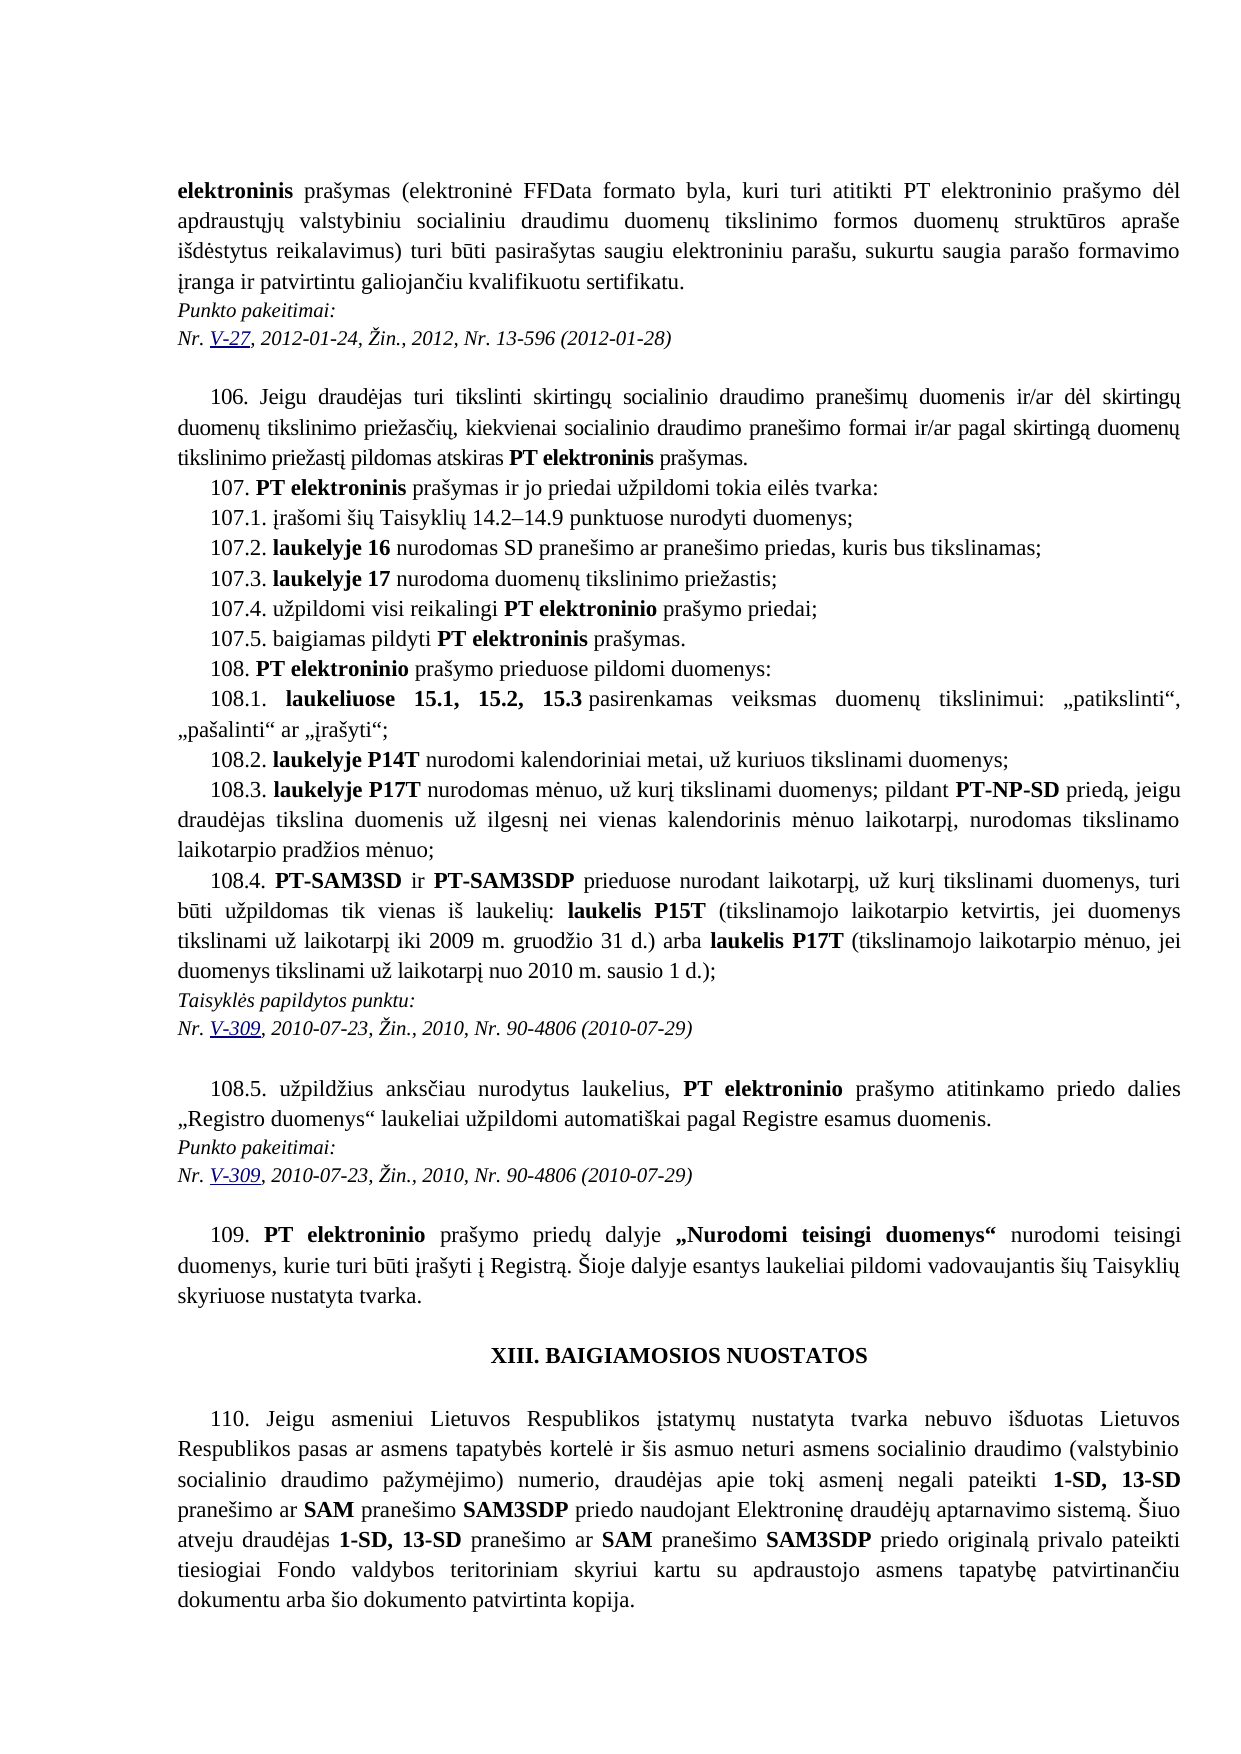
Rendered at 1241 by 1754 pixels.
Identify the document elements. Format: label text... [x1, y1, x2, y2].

text XIII. BAIGIAMOSIOS NUOSTATOS [177, 1342, 1181, 1369]
text 110. Jeigu asmeniui Lietuvos Respublikos įstatymų nustatyta tvarka nebuvo išduotas Lietuvos Respublikos pasas ar asmens tapatybės kortelė ir šis asmuo neturi asmens socialinio draudimo (valstybinio socialinio draudimo pažymėjimo) numerio, draudėjas apie tokį asmenį negali pateikti 1-SD, 13-SD pranešimo ar SAM pranešimo SAM3SDP priedo naudojant Elektroninę draudėjų aptarnavimo sistemą. Šiuo atveju draudėjas 1-SD, 13-SD pranešimo ar SAM pranešimo SAM3SDP priedo originalą privalo pateikti tiesiogiai Fondo valdybos teritoriniam skyriui kartu su apdraustojo asmens tapatybę patvirtinančiu dokumentu arba šio dokumento patvirtinta kopija. [177, 1405, 1181, 1613]
text 107.2. laukelyje 16 nurodomas SD pranešimo ar pranešimo priedas, kuris bus tikslinamas; [177, 534, 1181, 561]
text 107.5. baigiamas pildyti PT elektroninis prašymas. [177, 625, 1181, 651]
text 108.1. laukeliuose 15.1, 15.2, 15.3 pasirenkamas veiksmas duomenų tikslinimui: „patikslinti“, „pašalinti“ ar „įrašyti“; [177, 686, 1181, 742]
text 108.2. laukelyje P14T nurodomi kalendoriniai metai, už kuriuos tikslinami duomenys; [177, 746, 1181, 772]
text Nr. V-309, 2010-07-23, Žin., 2010, Nr. 90-4806 (2010-07-29) [177, 1163, 1181, 1187]
text 106. Jeigu draudėjas turi tikslinti skirtingų socialinio draudimo pranešimų duomenis ir/ar dėl skirtingų duomenų tikslinimo priežasčių, kiekvienai socialinio draudimo pranešimo formai ir/ar pagal skirtingą duomenų tikslinimo priežastį pildomas atskiras PT elektroninis prašymas. [177, 383, 1181, 470]
text 108. PT elektroninio prašymo prieduose pildomi duomenys: [177, 655, 1181, 682]
text 108.4. PT-SAM3SD ir PT-SAM3SDP prieduose nurodant laikotarpį, už kurį tikslinami duomenys, turi būti užpildomas tik vienas iš laukelių: laukelis P15T (tikslinamojo laikotarpio ketvirtis, jei duomenys tikslinami už laikotarpį iki 2009 m. gruodžio 31 d.) arba laukelis P17T (tikslinamojo laikotarpio mėnuo, jei duomenys tikslinami už laikotarpį nuo 2010 m. sausio 1 d.); [177, 867, 1181, 984]
text Punkto pakeitimai: [177, 1135, 1181, 1159]
text 108.3. laukelyje P17T nurodomas mėnuo, už kurį tikslinami duomenys; pildant PT-NP-SD priedą, jeigu draudėjas tikslina duomenis už ilgesnį nei vienas kalendorinis mėnuo laikotarpį, nurodomas tikslinamo laikotarpio pradžios mėnuo; [177, 776, 1181, 863]
text Punkto pakeitimai: [177, 298, 1181, 322]
text Taisyklės papildytos punktu: [177, 988, 1181, 1012]
text 107.1. įrašomi šių Taisyklių 14.2–14.9 punktuose nurodyti duomenys; [177, 504, 1181, 531]
text 107. PT elektroninis prašymas ir jo priedai užpildomi tokia eilės tvarka: [177, 474, 1181, 500]
text 108.5. užpildžius anksčiau nurodytus laukelius, PT elektroninio prašymo atitinkamo priedo dalies „Registro duomenys“ laukeliai užpildomi automatiškai pagal Registre esamus duomenis. [177, 1075, 1181, 1131]
text elektroninis prašymas (elektroninė FFData formato byla, kuri turi atitikti PT elektroninio prašymo dėl apdraustųjų valstybiniu socialiniu draudimu duomenų tikslinimo formos duomenų struktūros apraše išdėstytus reikalavimus) turi būti pasirašytas saugiu elektroniniu parašu, sukurtu saugia parašo formavimo įranga ir patvirtintu galiojančiu kvalifikuotu sertifikatu. [177, 177, 1181, 294]
text 109. PT elektroninio prašymo priedų dalyje „Nurodomi teisingi duomenys“ nurodomi teisingi duomenys, kurie turi būti įrašyti į Registrą. Šioje dalyje esantys laukeliai pildomi vadovaujantis šių Taisyklių skyriuose nustatyta tvarka. [177, 1222, 1181, 1308]
text Nr. V-27, 2012-01-24, Žin., 2012, Nr. 13-596 (2012-01-28) [177, 326, 1181, 350]
text 107.4. užpildomi visi reikalingi PT elektroninio prašymo priedai; [177, 595, 1181, 621]
text Nr. V-309, 2010-07-23, Žin., 2010, Nr. 90-4806 (2010-07-29) [177, 1016, 1181, 1040]
text 107.3. laukelyje 17 nurodoma duomenų tikslinimo priežastis; [177, 565, 1181, 591]
